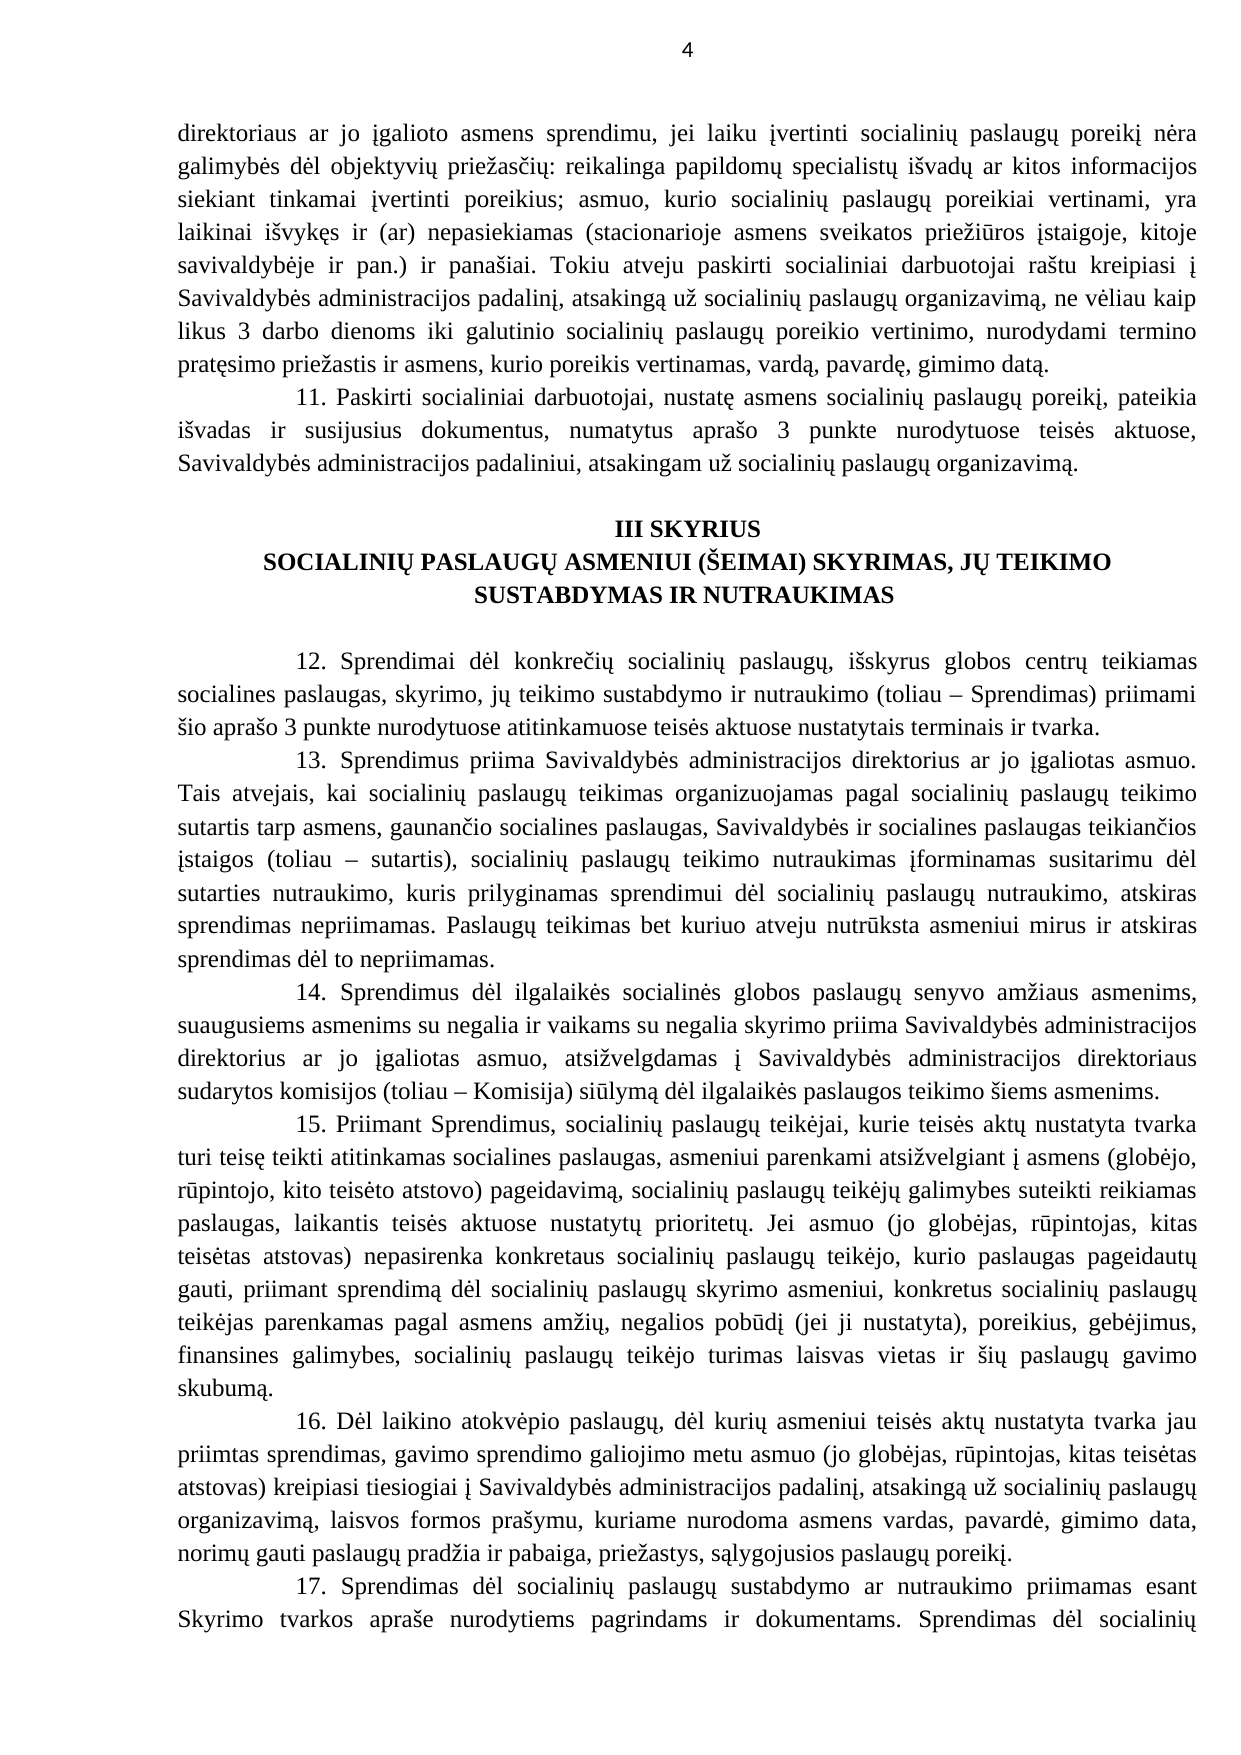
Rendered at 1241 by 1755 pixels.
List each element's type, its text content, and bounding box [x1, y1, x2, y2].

text 15. Priimant Sprendimus, socialinių paslaugų teikėjai, kurie teisės aktų nustatyta tvarka turi teisę teikti atitinkamas socialines paslaugas, asmeniui parenkami atsižvelgiant į asmens (globėjo, rūpintojo, kito teisėto atstovo) pageidavimą, socialinių paslaugų teikėjų galimybes suteikti reikiamas paslaugas, laikantis teisės aktuose nustatytų prioritetų. Jei asmuo (jo globėjas, rūpintojas, kitas teisėtas atstovas) nepasirenka konkretaus socialinių paslaugų teikėjo, kurio paslaugas pageidautų gauti, priimant sprendimą dėl socialinių paslaugų skyrimo asmeniui, konkretus socialinių paslaugų teikėjas parenkamas pagal asmens amžių, negalios pobūdį (jei ji nustatyta), poreikius, gebėjimus, finansines galimybes, socialinių paslaugų teikėjo turimas laisvas vietas ir šių paslaugų gavimo skubumą. [177, 1109, 1198, 1402]
text 12. Sprendimai dėl konkrečių socialinių paslaugų, išskyrus globos centrų teikiamas socialines paslaugas, skyrimo, jų teikimo sustabdymo ir nutraukimo (toliau – Sprendimas) priimami šio aprašo 3 punkte nurodytuose atitinkamuose teisės aktuose nustatytais terminais ir tvarka. [177, 646, 1198, 741]
text III SKYRIUS [177, 514, 1198, 543]
text 14. Sprendimus dėl ilgalaikės socialinės globos paslaugų senyvo amžiaus asmenims, suaugusiems asmenims su negalia ir vaikams su negalia skyrimo priima Savivaldybės administracijos direktorius ar jo įgaliotas asmuo, atsižvelgdamas į Savivaldybės administracijos direktoriaus sudarytos komisijos (toliau – Komisija) siūlymą dėl ilgalaikės paslaugos teikimo šiems asmenims. [177, 977, 1198, 1104]
text 17. Sprendimas dėl socialinių paslaugų sustabdymo ar nutraukimo priimamas esant Skyrimo tvarkos apraše nurodytiems pagrindams ir dokumentams. Sprendimas dėl socialinių [177, 1571, 1198, 1633]
text 13. Sprendimus priima Savivaldybės administracijos direktorius ar jo įgaliotas asmuo. Tais atvejais, kai socialinių paslaugų teikimas organizuojamas pagal socialinių paslaugų teikimo sutartis tarp asmens, gaunančio socialines paslaugas, Savivaldybės ir socialines paslaugas teikiančios įstaigos (toliau – sutartis), socialinių paslaugų teikimo nutraukimas įforminamas susitarimu dėl sutarties nutraukimo, kuris prilyginamas sprendimui dėl socialinių paslaugų nutraukimo, atskiras sprendimas nepriimamas. Paslaugų teikimas bet kuriuo atveju nutrūksta asmeniui mirus ir atskiras sprendimas dėl to nepriimamas. [177, 746, 1198, 972]
text SOCIALINIŲ PASLAUGŲ ASMENIUI (ŠEIMAI) SKYRIMAS, JŲ TEIKIMO SUSTABDYMAS IR NUTRAUKIMAS [177, 547, 1198, 609]
text 11. Paskirti socialiniai darbuotojai, nustatę asmens socialinių paslaugų poreikį, pateikia išvadas ir susijusius dokumentus, numatytus aprašo 3 punkte nurodytuose teisės aktuose, Savivaldybės administracijos padaliniui, atsakingam už socialinių paslaugų organizavimą. [177, 382, 1198, 477]
text 16. Dėl laikino atokvėpio paslaugų, dėl kurių asmeniui teisės aktų nustatyta tvarka jau priimtas sprendimas, gavimo sprendimo galiojimo metu asmuo (jo globėjas, rūpintojas, kitas teisėtas atstovas) kreipiasi tiesiogiai į Savivaldybės administracijos padalinį, atsakingą už socialinių paslaugų organizavimą, laisvos formos prašymu, kuriame nurodoma asmens vardas, pavardė, gimimo data, norimų gauti paslaugų pradžia ir pabaiga, priežastys, sąlygojusios paslaugų poreikį. [177, 1406, 1198, 1567]
text direktoriaus ar jo įgalioto asmens sprendimu, jei laiku įvertinti socialinių paslaugų poreikį nėra galimybės dėl objektyvių priežasčių: reikalinga papildomų specialistų išvadų ar kitos informacijos siekiant tinkamai įvertinti poreikius; asmuo, kurio socialinių paslaugų poreikiai vertinami, yra laikinai išvykęs ir (ar) nepasiekiamas (stacionarioje asmens sveikatos priežiūros įstaigoje, kitoje savivaldybėje ir pan.) ir panašiai. Tokiu atveju paskirti socialiniai darbuotojai raštu kreipiasi į Savivaldybės administracijos padalinį, atsakingą už socialinių paslaugų organizavimą, ne vėliau kaip likus 3 darbo dienoms iki galutinio socialinių paslaugų poreikio vertinimo, nurodydami termino pratęsimo priežastis ir asmens, kurio poreikis vertinamas, vardą, pavardę, gimimo datą. [177, 118, 1198, 378]
